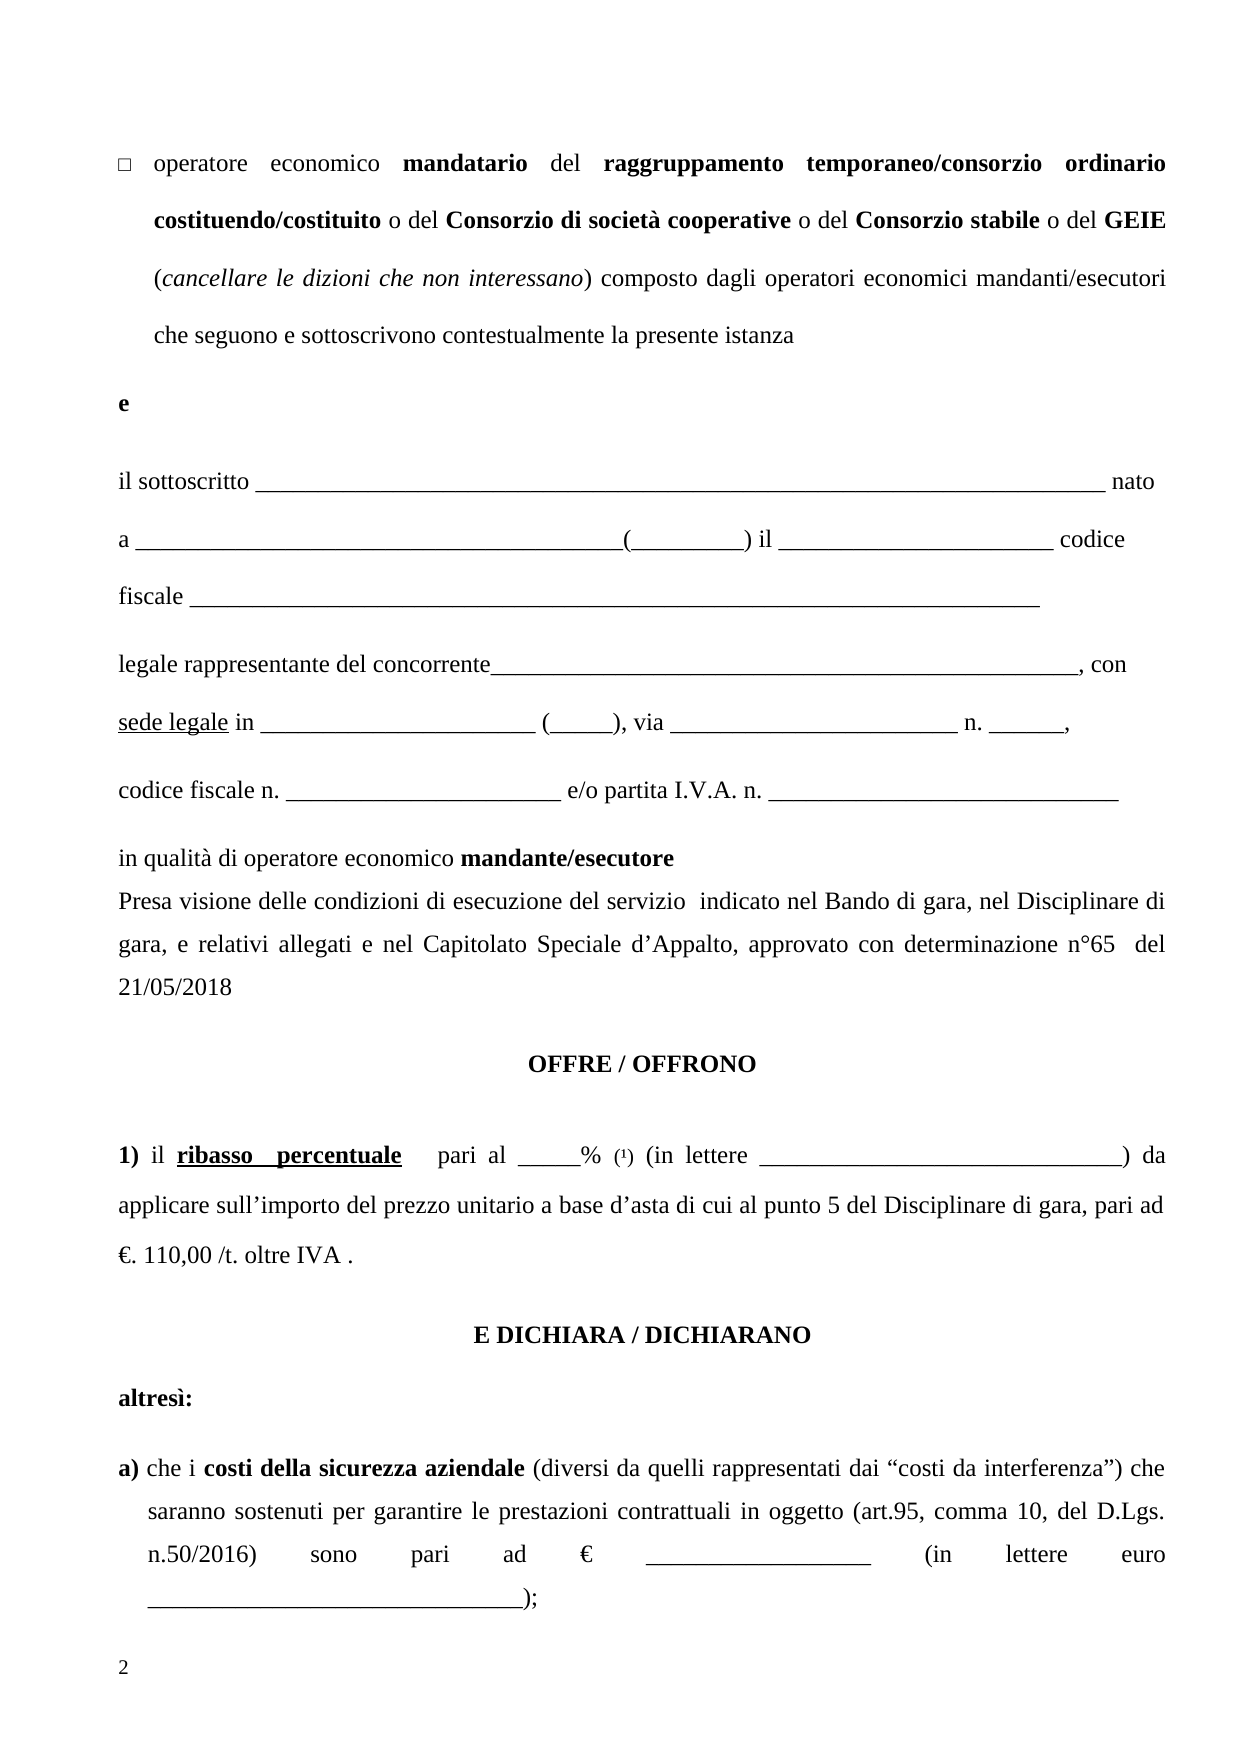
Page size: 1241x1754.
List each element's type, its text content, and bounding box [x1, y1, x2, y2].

text a) che i costi della sicurezza aziendale (diversi da quelli rappresentati dai “costi da interferenza”) che saranno sostenuti per garantire le prestazioni contrattuali in oggetto (art.95, comma 10, del D.Lgs. n.50/2016) sono pari ad € __________________ (in lettere euro ______________________________); [118, 1453, 1166, 1611]
subtitle OFFRE / OFFRONO [118, 1028, 1166, 1078]
text 1) il ribasso percentuale pari al _____% (¹) (in lettere _____________________________) da applicare sull’importo del prezzo unitario a base d’asta di cui al punto 5 del Disciplinare di gara, pari ad €. 110,00 /t. oltre IVA . [118, 1124, 1166, 1274]
text e [118, 388, 1166, 417]
text Presa visione delle condizioni di esecuzione del servizio indicato nel Bando di gara, nel Disciplinare di gara, e relativi allegati e nel Capitolato Speciale d’Appalto, approvato con determinazione n°65 del 21/05/2018 [118, 886, 1166, 1001]
text E DICHIARA / DICHIARANO [118, 1303, 1166, 1353]
text il sottoscritto ____________________________________________________________________ nato a _______________________________________(_________) il ______________________ codice fiscale ____________________________________________________________________ [118, 466, 1166, 610]
text in qualità di operatore economico mandante/esecutore [118, 843, 1166, 871]
subtitle □⁯ operatore economico mandatario del raggruppamento temporaneo/consorzio ordinario costituendo/costituito o del Consorzio di società cooperative o del Consorzio stabile o del GEIE (cancellare le dizioni che non interessano) composto dagli operatori economici mandanti/esecutori che seguono e sottoscrivono contestualmente la presente istanza [118, 148, 1166, 349]
text legale rappresentante del concorrente_______________________________________________, con sede legale in ______________________ (_____), via _______________________ n. ______, [118, 649, 1166, 736]
text codice fiscale n. ______________________ e/o partita I.V.A. n. ____________________________ [118, 775, 1166, 803]
text altresì: [118, 1383, 1166, 1411]
